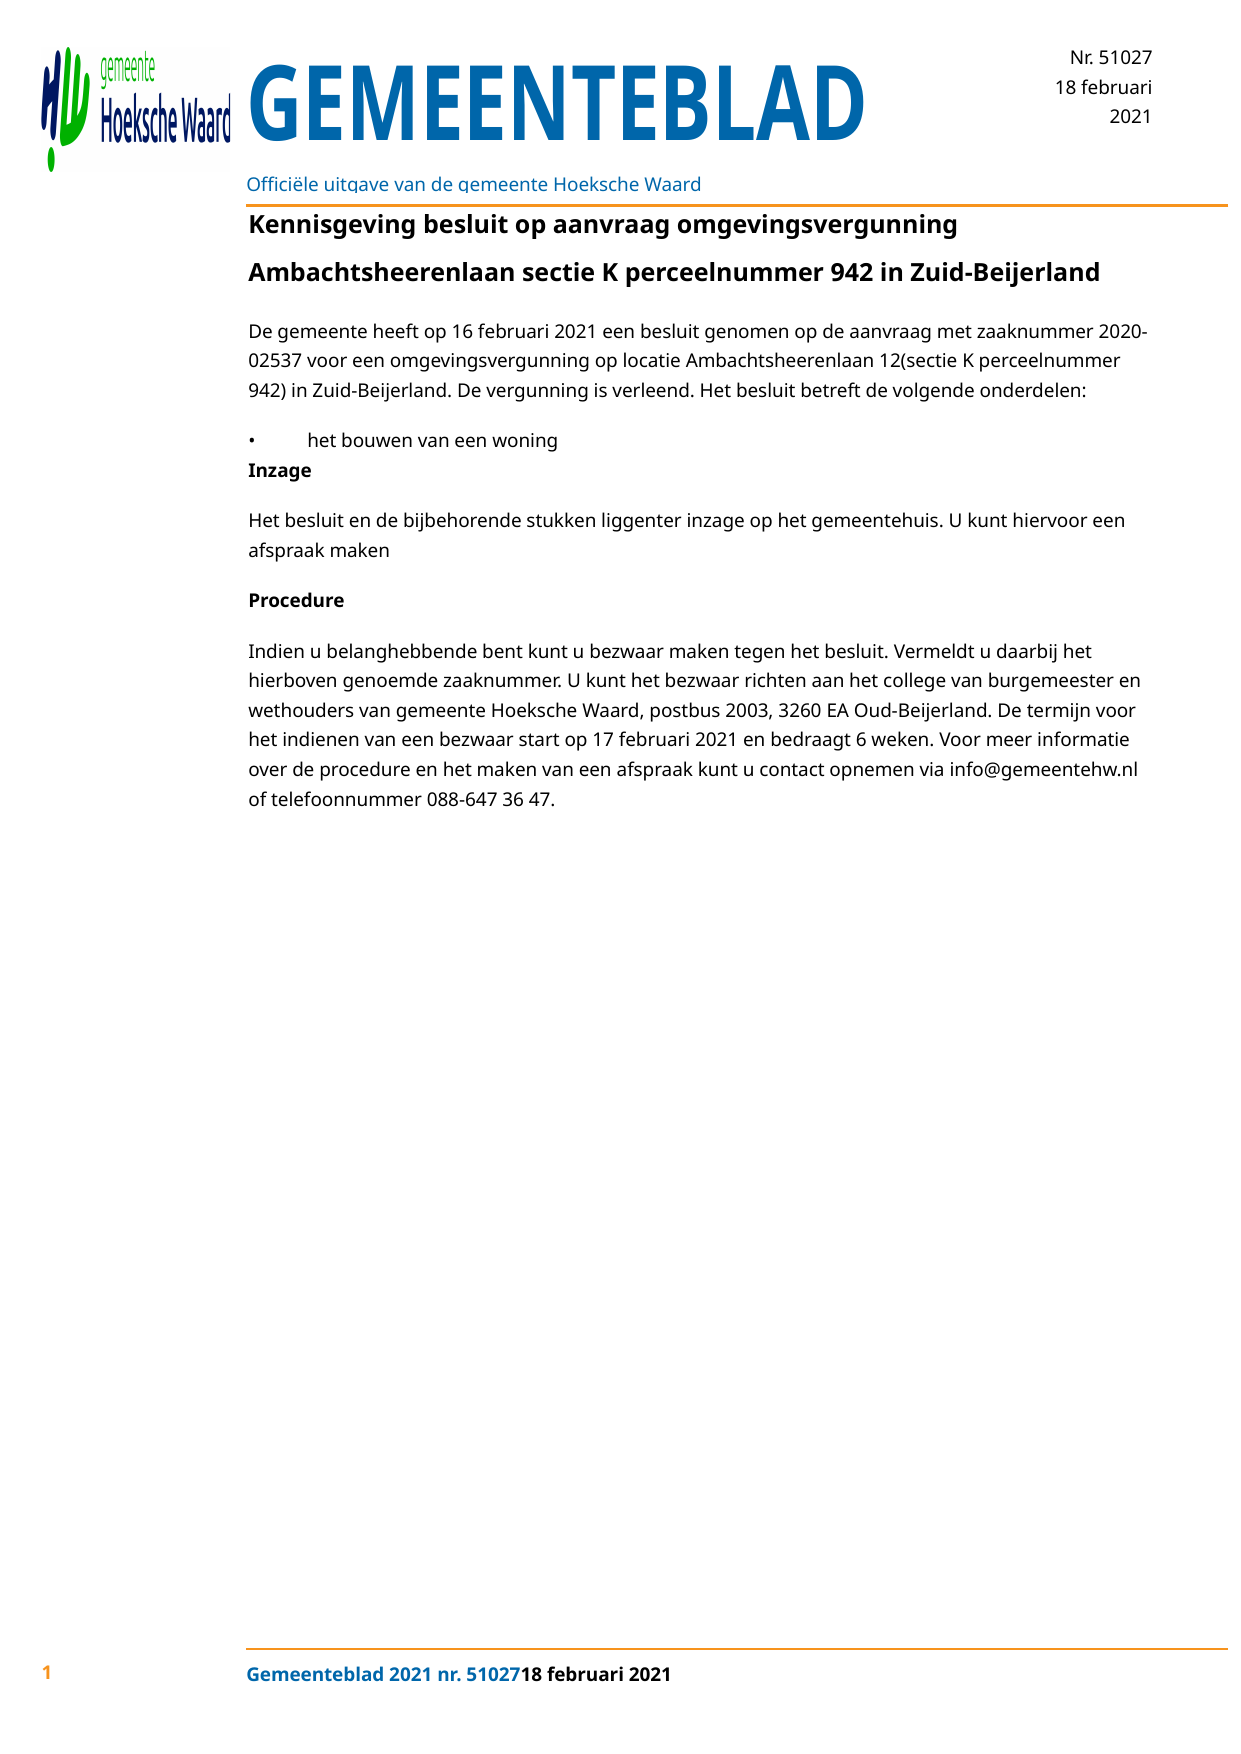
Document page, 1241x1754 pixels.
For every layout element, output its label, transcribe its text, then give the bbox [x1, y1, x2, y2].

picture [41, 47, 231, 172]
text De gemeente heeft op 16 februari 2021 een besluit genomen op de aanvraag met zaaknummer 2020-02537 voor een omgevingsvergunning op locatie Ambachtsheerenlaan 12(sectie K perceelnummer 942) in Zuid-Beijerland. De vergunning is verleend. Het besluit betreft de volgende onderdelen: [248, 318, 1152, 403]
text Inzage [248, 457, 1152, 483]
text Indien u belanghebbende bent kunt u bezwaar maken tegen het besluit. Vermeldt u daarbij het hierboven genoemde zaaknummer. U kunt het bezwaar richten aan het college van burgemeester en wethouders van gemeente Hoeksche Waard, postbus 2003, 3260 EA Oud-Beijerland. De termijn voor het indienen van een bezwaar start op 17 februari 2021 en bedraagt 6 weken. Voor meer informatie over de procedure en het maken van een afspraak kunt u contact opnemen via info@gemeentehw.nl of telefoonnummer 088-647 36 47. [248, 638, 1152, 812]
text Kennisgeving besluit op aanvraag omgevingsvergunning Ambachtsheerenlaan sectie K perceelnummer 942 in Zuid-Beijerland [248, 207, 1152, 288]
text Procedure [248, 587, 1152, 613]
list het bouwen van een woning [248, 427, 1152, 453]
text Het besluit en de bijbehorende stukken liggenter inzage op het gemeentehuis. U kunt hiervoor een afspraak maken [248, 507, 1152, 563]
